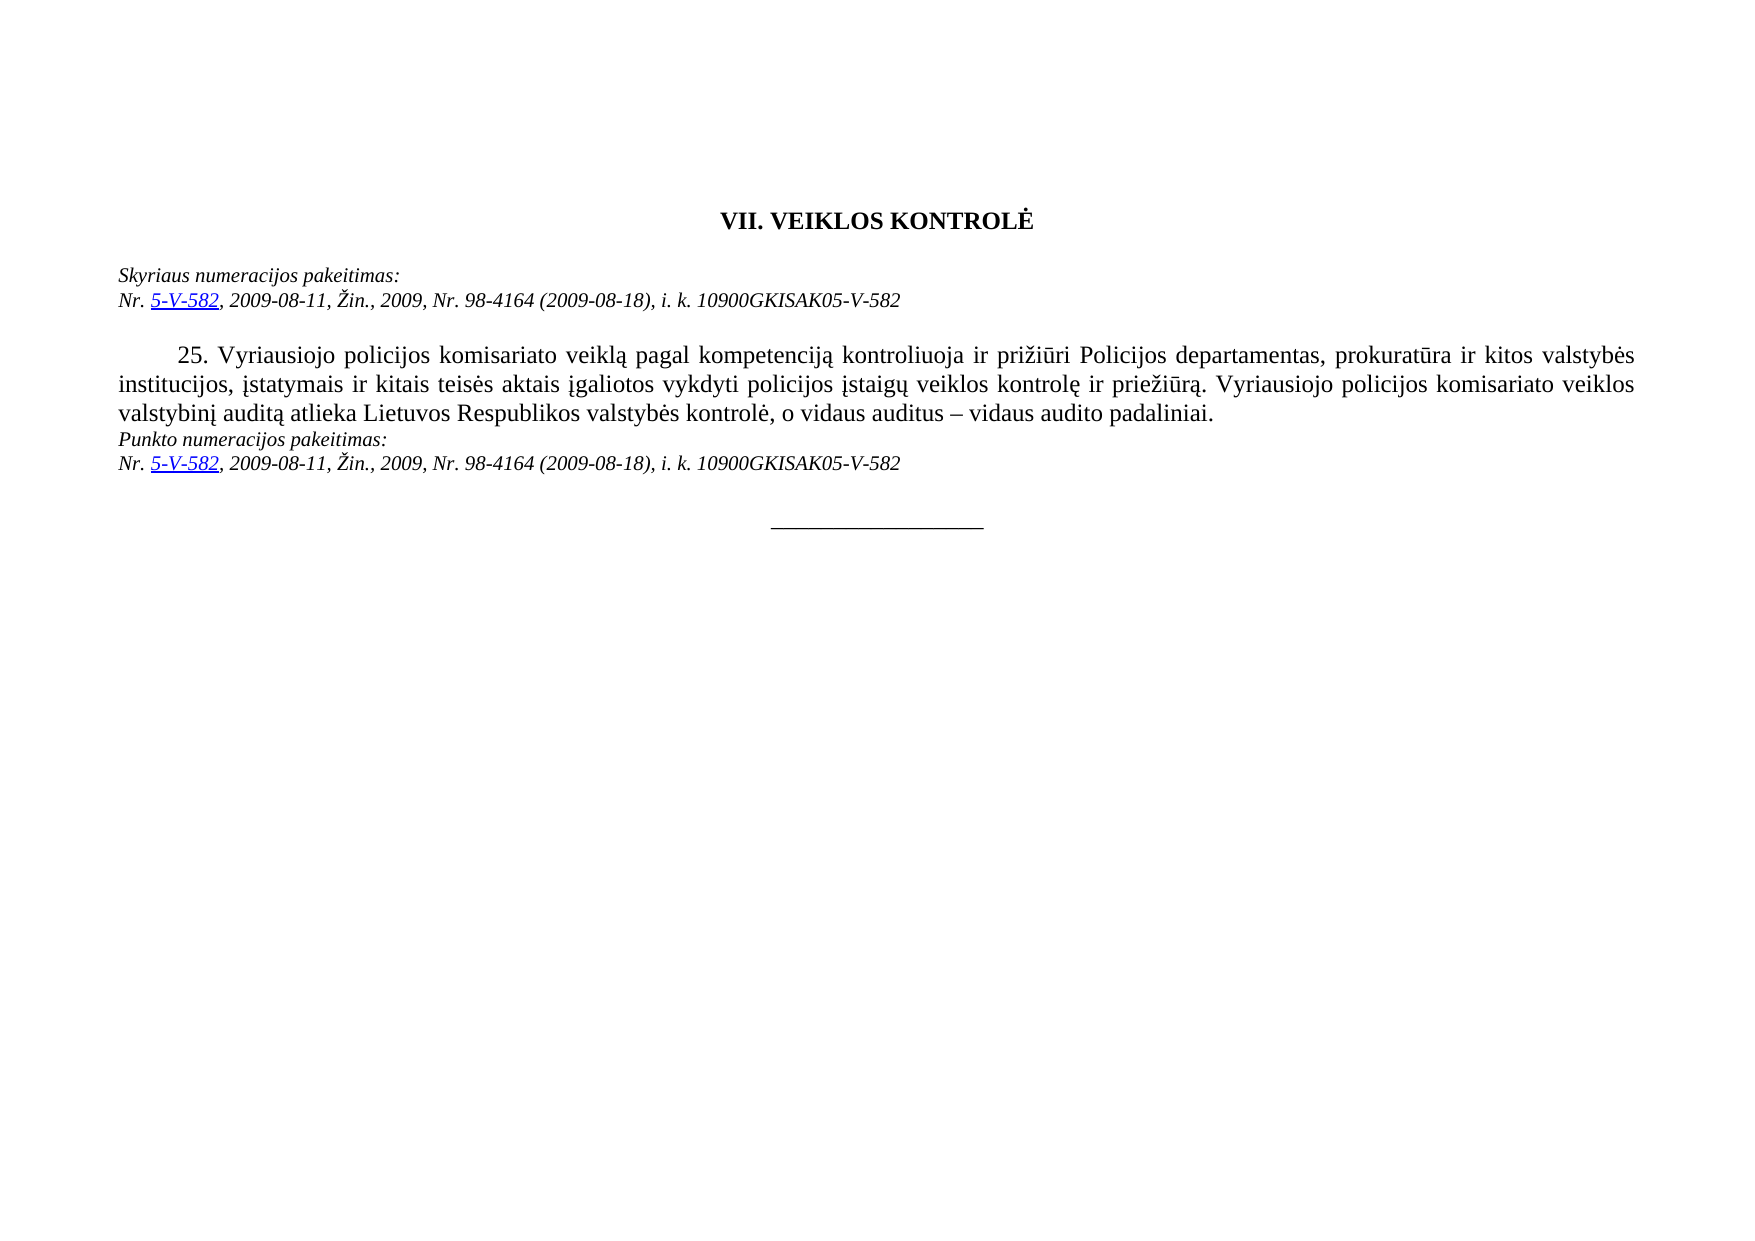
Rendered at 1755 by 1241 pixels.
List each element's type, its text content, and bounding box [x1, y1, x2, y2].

text VII. VEIKLOS KONTROLĖ [118, 206, 1636, 235]
text Nr. 5-V-582, 2009-08-11, Žin., 2009, Nr. 98-4164 (2009-08-18), i. k. 10900GKISAK05-V-582 [118, 287, 1636, 312]
text Skyriaus numeracijos pakeitimas: [118, 263, 1636, 287]
text 25. Vyriausiojo policijos komisariato veiklą pagal kompetenciją kontroliuoja ir prižiūri Policijos departamentas, prokuratūra ir kitos valstybės institucijos, įstatymais ir kitais teisės aktais įgaliotos vykdyti policijos įstaigų veiklos kontrolę ir priežiūrą. Vyriausiojo policijos komisariato veiklos valstybinį auditą atlieka Lietuvos Respublikos valstybės kontrolė, o vidaus auditus – vidaus audito padaliniai. [118, 340, 1636, 427]
text Punkto numeracijos pakeitimas: [118, 427, 1636, 451]
text _________________ [118, 503, 1636, 532]
text Nr. 5-V-582, 2009-08-11, Žin., 2009, Nr. 98-4164 (2009-08-18), i. k. 10900GKISAK05-V-582 [118, 451, 1636, 475]
